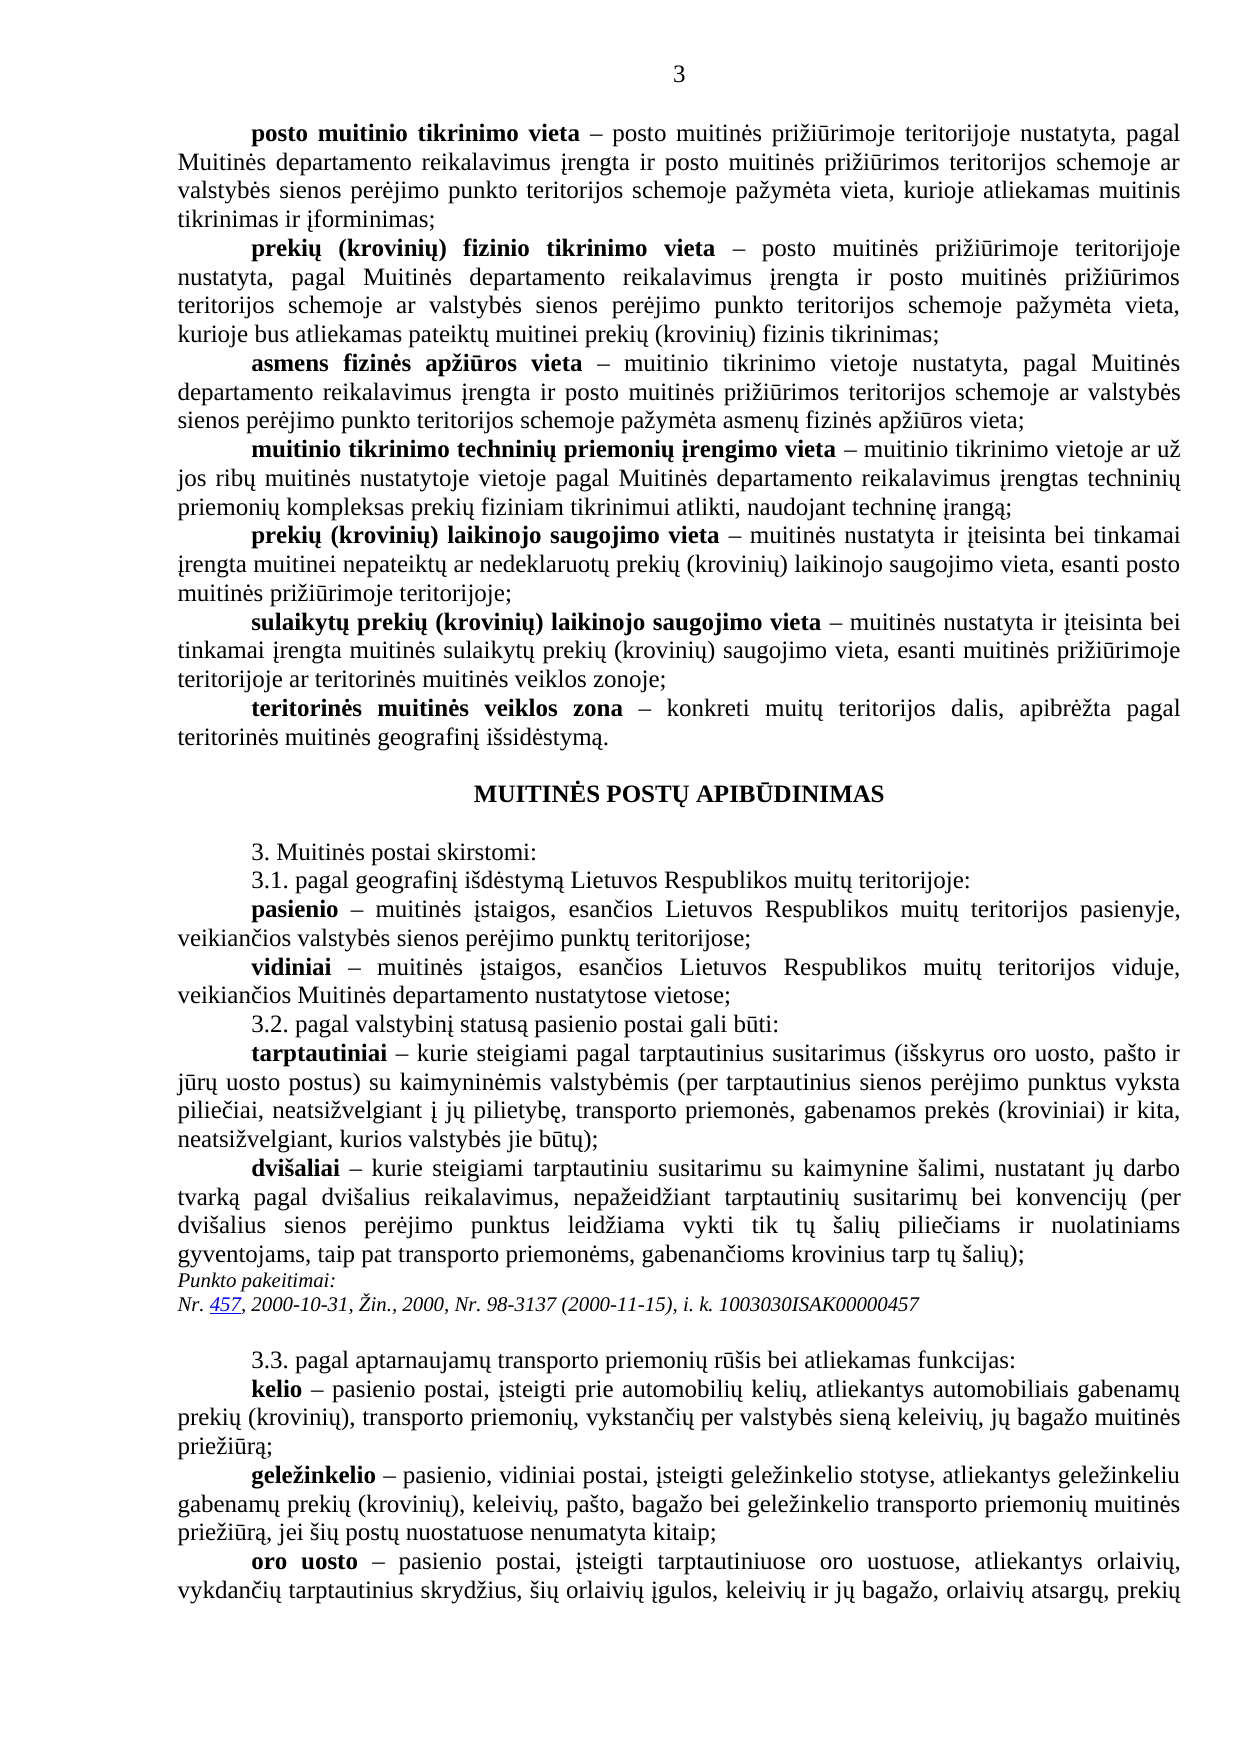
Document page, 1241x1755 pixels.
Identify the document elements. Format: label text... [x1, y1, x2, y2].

text Punkto pakeitimai: [177, 1268, 1181, 1292]
text 3.2. pagal valstybinį statusą pasienio postai gali būti: [177, 1009, 1181, 1038]
text sulaikytų prekių (krovinių) laikinojo saugojimo vieta – muitinės nustatyta ir įteisinta bei tinkamai įrengta muitinės sulaikytų prekių (krovinių) saugojimo vieta, esanti muitinės prižiūrimoje teritorijoje ar teritorinės muitinės veiklos zonoje; [177, 607, 1181, 693]
text dvišaliai – kurie steigiami tarptautiniu susitarimu su kaimynine šalimi, nustatant jų darbo tvarką pagal dvišalius reikalavimus, nepažeidžiant tarptautinių susitarimų bei konvencijų (per dvišalius sienos perėjimo punktus leidžiama vykti tik tų šalių piliečiams ir nuolatiniams gyventojams, taip pat transporto priemonėms, gabenančioms krovinius tarp tų šalių); [177, 1153, 1181, 1268]
text 3.1. pagal geografinį išdėstymą Lietuvos Respublikos muitų teritorijoje: [177, 866, 1181, 894]
text Muitinės postų apibūdinimas [177, 779, 1181, 808]
text oro uosto – pasienio postai, įsteigti tarptautiniuose oro uostuose, atliekantys orlaivių, vykdančių tarptautinius skrydžius, šių orlaivių įgulos, keleivių ir jų bagažo, orlaivių atsargų, prekių [177, 1546, 1181, 1604]
text posto muitinio tikrinimo vieta – posto muitinės prižiūrimoje teritorijoje nustatyta, pagal Muitinės departamento reikalavimus įrengta ir posto muitinės prižiūrimos teritorijos schemoje ar valstybės sienos perėjimo punkto teritorijos schemoje pažymėta vieta, kurioje atliekamas muitinis tikrinimas ir įforminimas; [177, 118, 1181, 233]
text prekių (krovinių) laikinojo saugojimo vieta – muitinės nustatyta ir įteisinta bei tinkamai įrengta muitinei nepateiktų ar nedeklaruotų prekių (krovinių) laikinojo saugojimo vieta, esanti posto muitinės prižiūrimoje teritorijoje; [177, 521, 1181, 607]
text tarptautiniai – kurie steigiami pagal tarptautinius susitarimus (išskyrus oro uosto, pašto ir jūrų uosto postus) su kaimyninėmis valstybėmis (per tarptautinius sienos perėjimo punktus vyksta piliečiai, neatsižvelgiant į jų pilietybę, transporto priemonės, gabenamos prekės (kroviniai) ir kita, neatsižvelgiant, kurios valstybės jie būtų); [177, 1038, 1181, 1153]
text 3.3. pagal aptarnaujamų transporto priemonių rūšis bei atliekamas funkcijas: [177, 1345, 1181, 1374]
text teritorinės muitinės veiklos zona – konkreti muitų teritorijos dalis, apibrėžta pagal teritorinės muitinės geografinį išsidėstymą. [177, 693, 1181, 751]
text Nr. 457, 2000-10-31, Žin., 2000, Nr. 98-3137 (2000-11-15), i. k. 1003030ISAK00000457 [177, 1292, 1181, 1316]
text asmens fizinės apžiūros vieta – muitinio tikrinimo vietoje nustatyta, pagal Muitinės departamento reikalavimus įrengta ir posto muitinės prižiūrimos teritorijos schemoje ar valstybės sienos perėjimo punkto teritorijos schemoje pažymėta asmenų fizinės apžiūros vieta; [177, 348, 1181, 434]
text muitinio tikrinimo techninių priemonių įrengimo vieta – muitinio tikrinimo vietoje ar už jos ribų muitinės nustatytoje vietoje pagal Muitinės departamento reikalavimus įrengtas techninių priemonių kompleksas prekių fiziniam tikrinimui atlikti, naudojant techninę įrangą; [177, 434, 1181, 521]
text pasienio – muitinės įstaigos, esančios Lietuvos Respublikos muitų teritorijos pasienyje, veikiančios valstybės sienos perėjimo punktų teritorijose; [177, 894, 1181, 952]
text kelio – pasienio postai, įsteigti prie automobilių kelių, atliekantys automobiliais gabenamų prekių (krovinių), transporto priemonių, vykstančių per valstybės sieną keleivių, jų bagažo muitinės priežiūrą; [177, 1374, 1181, 1460]
text 3. Muitinės postai skirstomi: [177, 837, 1181, 866]
text prekių (krovinių) fizinio tikrinimo vieta – posto muitinės prižiūrimoje teritorijoje nustatyta, pagal Muitinės departamento reikalavimus įrengta ir posto muitinės prižiūrimos teritorijos schemoje ar valstybės sienos perėjimo punkto teritorijos schemoje pažymėta vieta, kurioje bus atliekamas pateiktų muitinei prekių (krovinių) fizinis tikrinimas; [177, 233, 1181, 348]
text vidiniai – muitinės įstaigos, esančios Lietuvos Respublikos muitų teritorijos viduje, veikiančios Muitinės departamento nustatytose vietose; [177, 952, 1181, 1009]
text geležinkelio – pasienio, vidiniai postai, įsteigti geležinkelio stotyse, atliekantys geležinkeliu gabenamų prekių (krovinių), keleivių, pašto, bagažo bei geležinkelio transporto priemonių muitinės priežiūrą, jei šių postų nuostatuose nenumatyta kitaip; [177, 1460, 1181, 1546]
